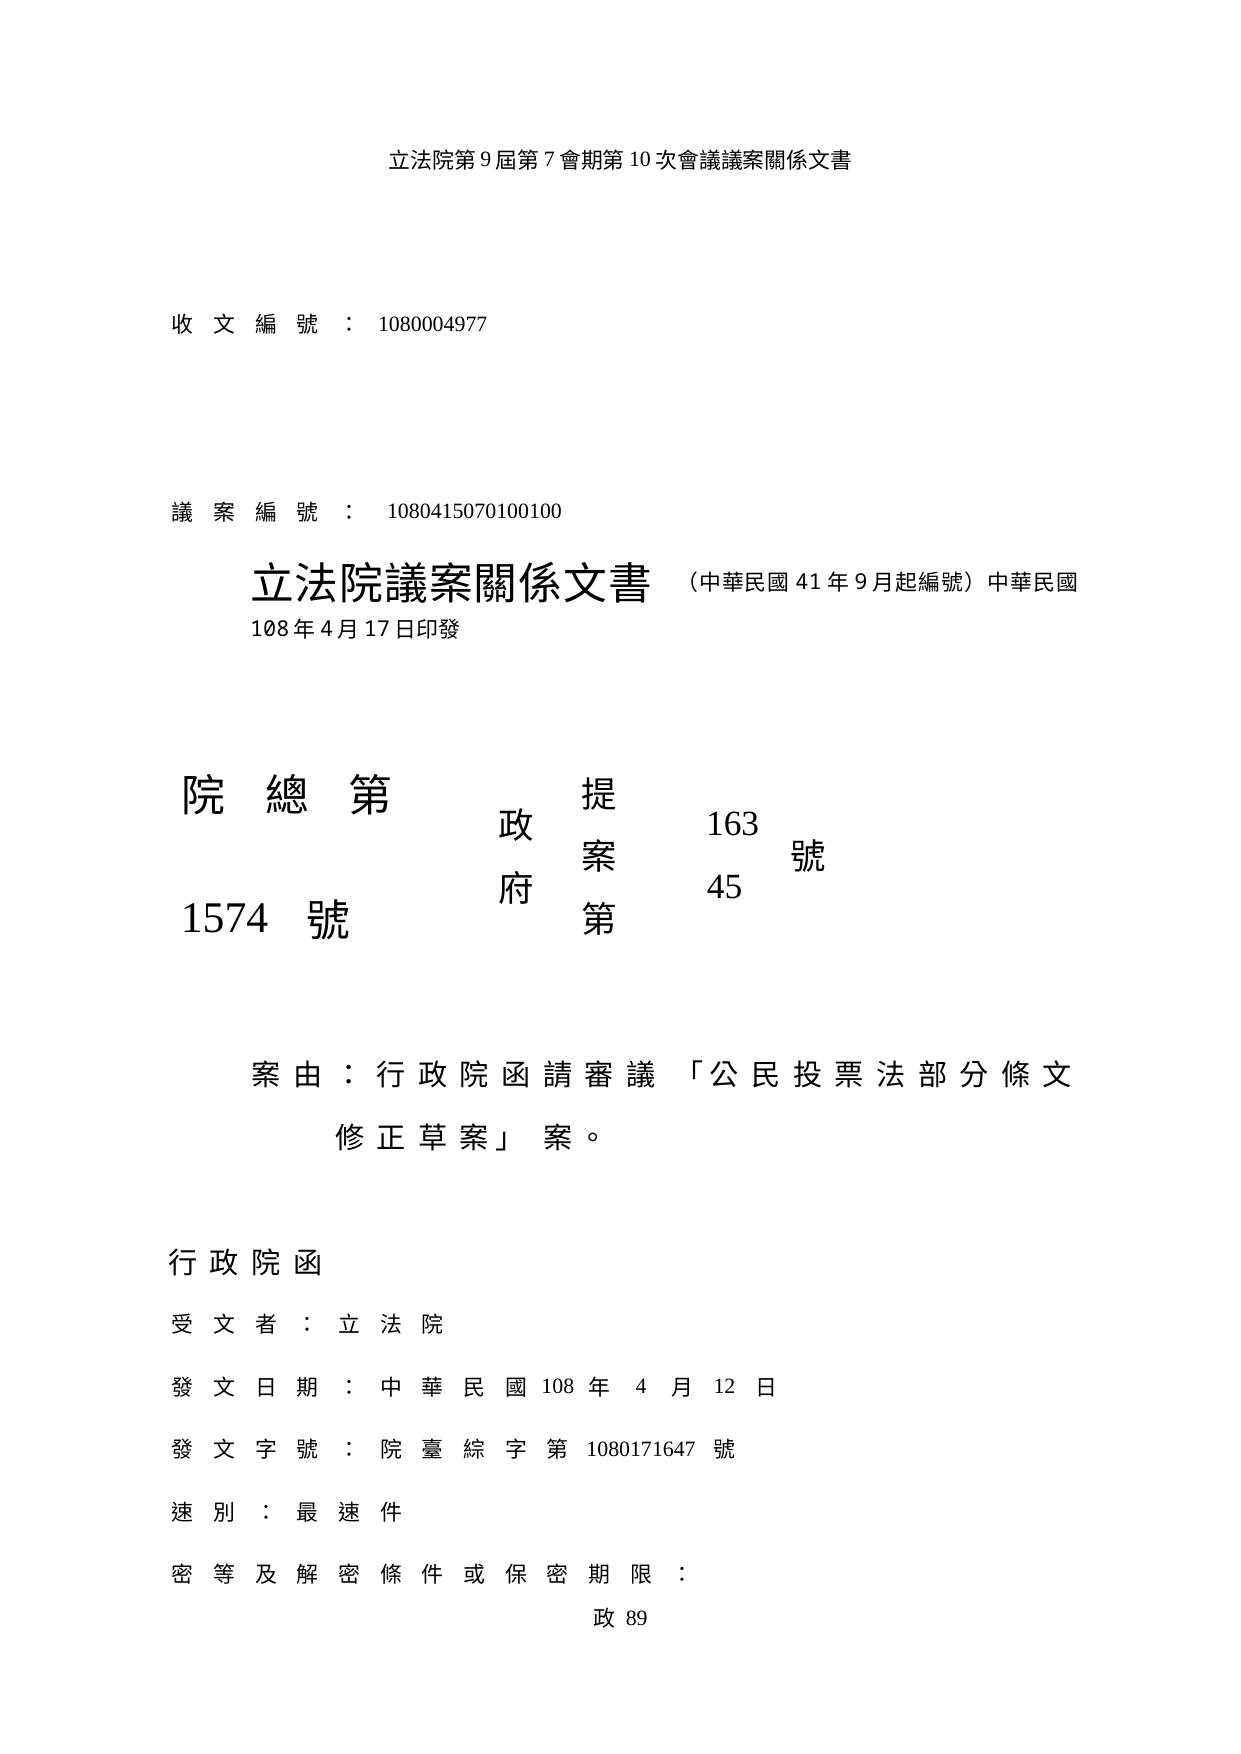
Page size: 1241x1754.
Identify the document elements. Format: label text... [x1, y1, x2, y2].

text 行政院函 [162, 1219, 1078, 1281]
text 發文字號：院臺綜字第1080171647號 [162, 1406, 1078, 1469]
table_header 號 [773, 719, 810, 969]
table_header 政府 [441, 719, 556, 969]
table_header [815, 719, 829, 969]
text 速別：最速件 [162, 1469, 1078, 1531]
text 案由：行政院函請審議「公民投票法部分條文修正草案」案。 [217, 1031, 1078, 1156]
text 收文編號：1080004977 [162, 219, 1078, 344]
table_header 16345 [661, 719, 773, 969]
text 受文者：立法院 [162, 1281, 1078, 1344]
text 議案編號：1080415070100100 [162, 406, 1078, 531]
text 發文日期：中華民國108年4月12日 [162, 1344, 1078, 1406]
table_header 院總第1574號 [162, 719, 441, 969]
text 密等及解密條件或保密期限： [162, 1531, 1078, 1594]
text 立法院議案關係文書 （中華民國41年9月起編號）中華民國108年4月17日印發 [250, 549, 1078, 644]
table_header [810, 719, 815, 846]
table_header [810, 854, 815, 969]
table_header 提案第 [556, 719, 661, 969]
